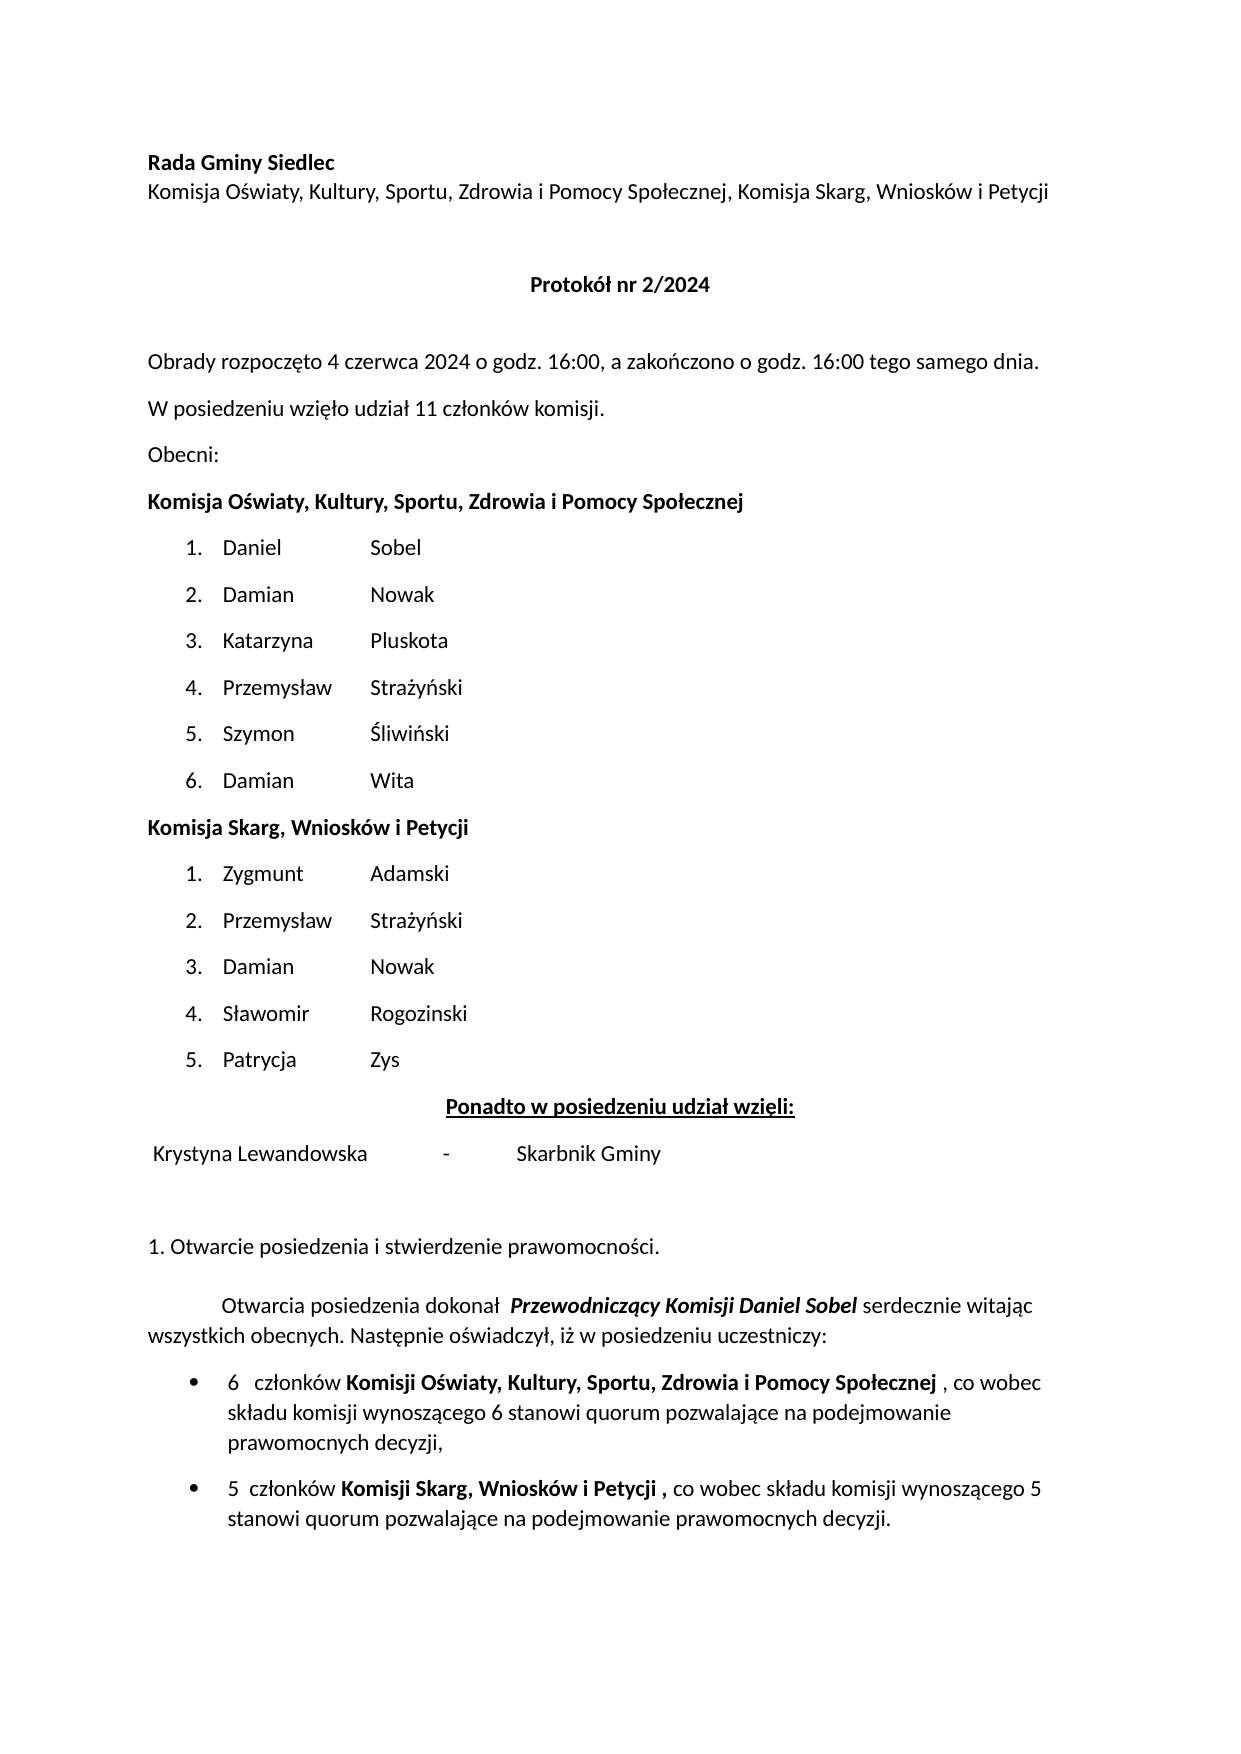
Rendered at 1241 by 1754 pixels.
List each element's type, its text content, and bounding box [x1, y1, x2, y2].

list Damian Nowak [185, 952, 1093, 980]
list Patrycja Zys [185, 1046, 1093, 1073]
text Rada Gminy Siedlec Komisja Oświaty, Kultury, Sportu, Zdrowia i Pomocy Społecznej, Komisja Skarg, Wniosków i Petycji [148, 148, 1093, 206]
list Zygmunt Adamski [185, 859, 1093, 887]
list Szymon Śliwiński [185, 719, 1093, 748]
list Katarzyna Pluskota [185, 626, 1093, 654]
text Krystyna Lewandowska - Skarbnik Gminy [148, 1139, 1093, 1167]
text Obrady rozpoczęto 4 czerwca 2024 o godz. 16:00, a zakończono o godz. 16:00 tego samego dnia. [148, 317, 1093, 375]
text Obecni: [148, 440, 1093, 468]
list Damian Nowak [185, 580, 1093, 608]
text Komisja Skarg, Wniosków i Petycji [148, 813, 1093, 841]
list Sławomir Rogozinski [185, 999, 1093, 1027]
list Daniel Sobel [185, 533, 1093, 561]
list Damian Wita [185, 766, 1093, 794]
text Komisja Oświaty, Kultury, Sportu, Zdrowia i Pomocy Społecznej [148, 487, 1093, 515]
list 6 członków Komisji Oświaty, Kultury, Sportu, Zdrowia i Pomocy Społecznej , co wobec składu komisji wynoszącego 6 stanowi quorum pozwalające na podejmowanie prawomocnych decyzji, [190, 1368, 1093, 1456]
list 5 członków Komisji Skarg, Wniosków i Petycji , co wobec składu komisji wynoszącego 5 stanowi quorum pozwalające na podejmowanie prawomocnych decyzji. [190, 1474, 1093, 1532]
text Protokół nr 2/2024 [148, 271, 1093, 299]
text 1. Otwarcie posiedzenia i stwierdzenie prawomocności. Otwarcia posiedzenia dokonał Przewodniczący Komisji Daniel Sobel serdecznie witając wszystkich obecnych. Następnie oświadczył, iż w posiedzeniu uczestniczy: [148, 1232, 1093, 1349]
list Przemysław Strażyński [185, 673, 1093, 701]
text Ponadto w posiedzeniu udział wzięli: [148, 1092, 1093, 1120]
text W posiedzeniu wzięło udział 11 członków komisji. [148, 394, 1093, 422]
list Przemysław Strażyński [185, 906, 1093, 934]
